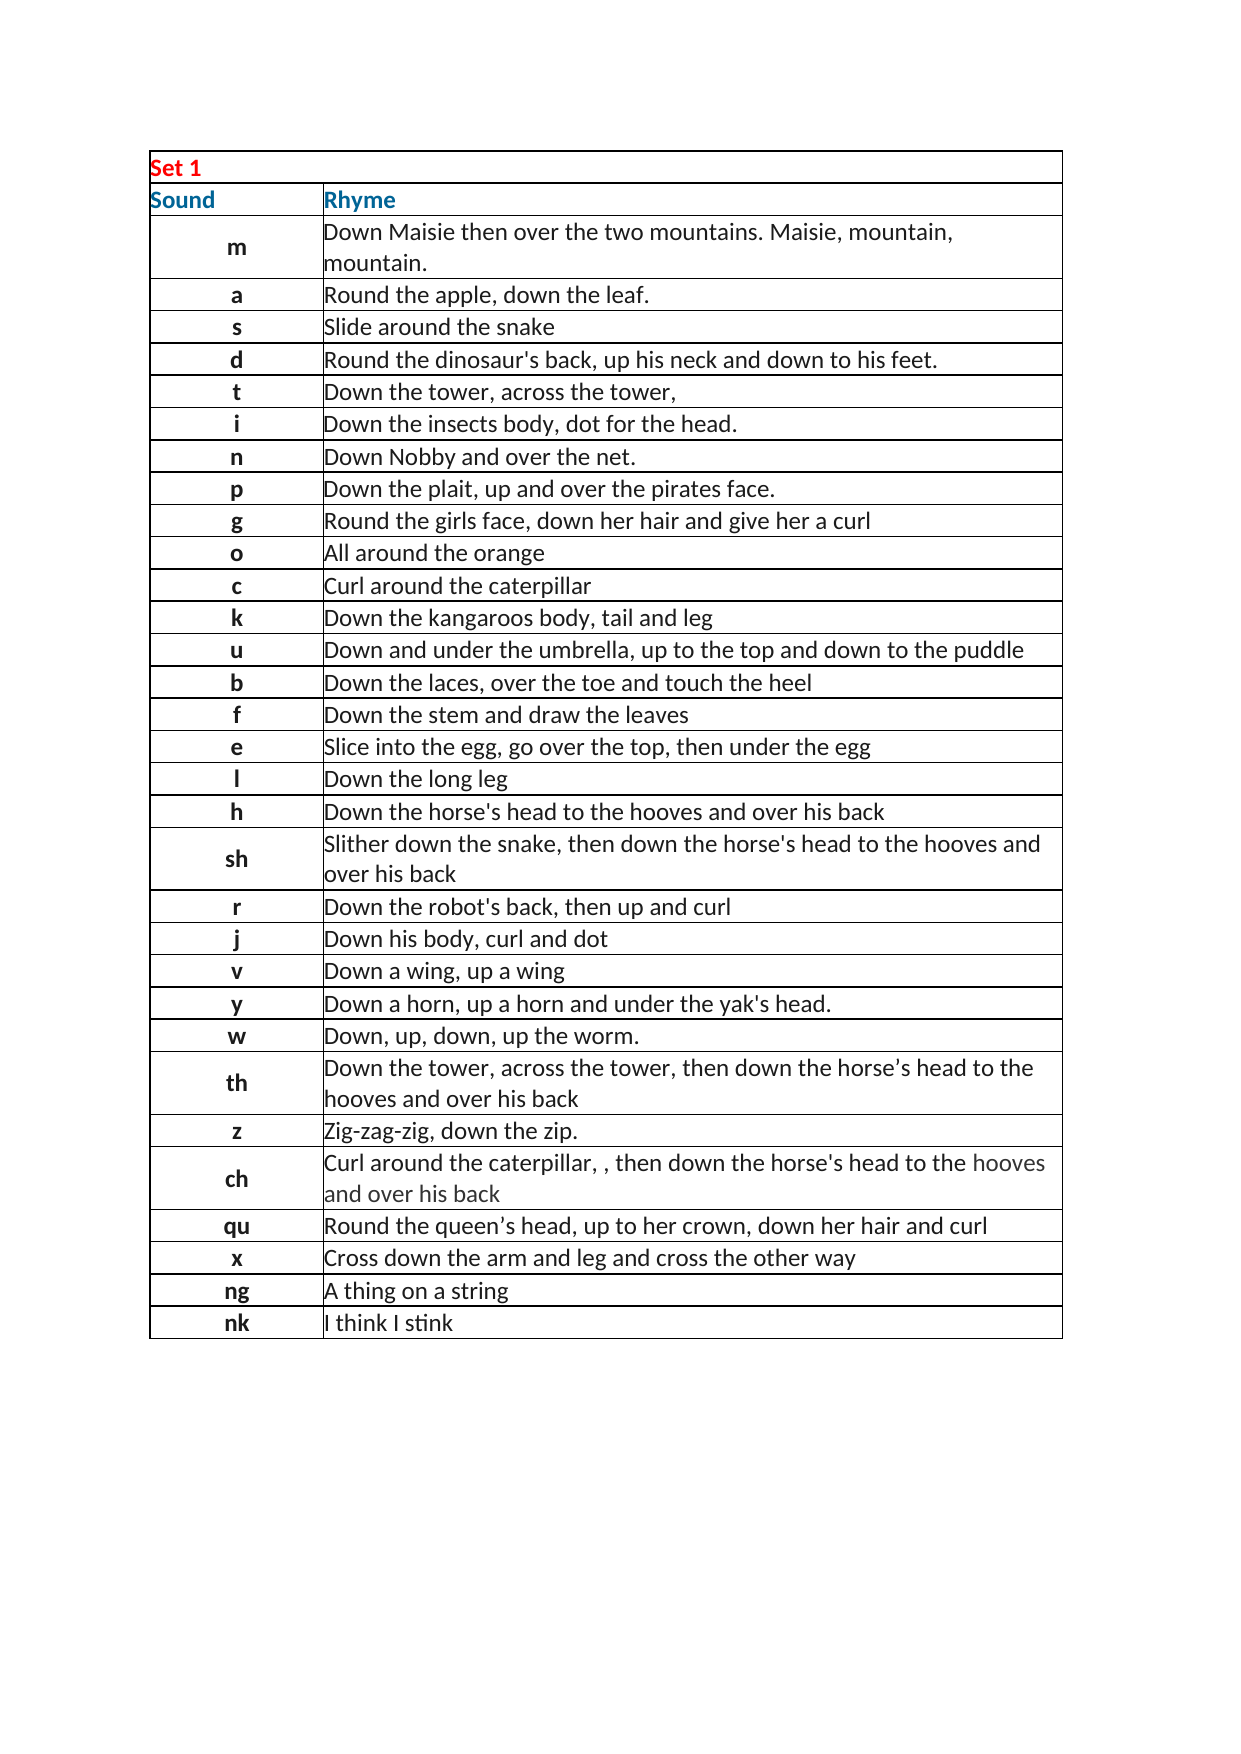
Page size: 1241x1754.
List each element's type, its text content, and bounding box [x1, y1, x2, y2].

table_cell All around the orange [324, 537, 1062, 568]
table_cell Zig-zag-zig, down the zip. [324, 1115, 1062, 1146]
table_cell k [151, 602, 323, 633]
table_cell Down the long leg [324, 763, 1062, 794]
table_cell g [151, 505, 323, 536]
table_cell e [151, 731, 323, 762]
table_cell ch [151, 1147, 323, 1208]
table_cell Down a horn, up a horn and under the yak's head. [324, 988, 1062, 1018]
table_cell A thing on a string [324, 1275, 1062, 1305]
table_cell x [151, 1242, 323, 1273]
table_cell Curl around the caterpillar, , then down the horse's head to the hooves and over his back [324, 1147, 1062, 1208]
table_cell z [151, 1115, 323, 1146]
table_cell Slide around the snake [324, 311, 1062, 342]
table_cell o [151, 537, 323, 568]
table_cell Down the tower, across the tower, [324, 376, 1062, 407]
table_cell I think I stink [324, 1307, 1062, 1338]
table_cell Down the plait, up and over the pirates face. [324, 473, 1062, 503]
table_cell Round the dinosaur's back, up his neck and down to his feet. [324, 344, 1062, 374]
table_cell c [151, 570, 323, 600]
table_cell v [151, 955, 323, 986]
table_cell qu [151, 1210, 323, 1241]
table_cell Down the tower, across the tower, then down the horse’s head to the hooves and over his back [324, 1052, 1062, 1113]
table_cell i [151, 408, 323, 439]
table_cell l [151, 763, 323, 794]
table_cell Cross down the arm and leg and cross the other way [324, 1242, 1062, 1273]
table_cell r [151, 891, 323, 921]
table_cell Down, up, down, up the worm. [324, 1020, 1062, 1051]
table_cell f [151, 699, 323, 729]
table_cell d [151, 344, 323, 374]
table_cell Down and under the umbrella, up to the top and down to the puddle [324, 634, 1062, 665]
table_cell a [151, 279, 323, 310]
table_header Set 1 [151, 152, 1062, 182]
table_cell nk [151, 1307, 323, 1338]
table_cell Down the kangaroos body, tail and leg [324, 602, 1062, 633]
table_cell p [151, 473, 323, 503]
table_cell Down the stem and draw the leaves [324, 699, 1062, 729]
table_cell Slither down the snake, then down the horse's head to the hooves and over his back [324, 828, 1062, 889]
table_cell n [151, 441, 323, 471]
table_cell s [151, 311, 323, 342]
table_cell Curl around the caterpillar [324, 570, 1062, 600]
table_cell Down the laces, over the toe and touch the heel [324, 667, 1062, 697]
table_cell j [151, 923, 323, 954]
table_cell sh [151, 828, 323, 889]
table_cell Down Maisie then over the two mountains. Maisie, mountain, mountain. [324, 216, 1062, 277]
table_cell Rhyme [324, 184, 1062, 214]
table_cell th [151, 1052, 323, 1113]
table_cell Round the girls face, down her hair and give her a curl [324, 505, 1062, 536]
table_cell Down his body, curl and dot [324, 923, 1062, 954]
table_cell b [151, 667, 323, 697]
table_cell Round the apple, down the leaf. [324, 279, 1062, 310]
table_cell Down Nobby and over the net. [324, 441, 1062, 471]
table_cell u [151, 634, 323, 665]
table_cell Sound [151, 184, 323, 214]
table_cell t [151, 376, 323, 407]
table_cell Round the queen’s head, up to her crown, down her hair and curl [324, 1210, 1062, 1241]
table_cell w [151, 1020, 323, 1051]
table_cell y [151, 988, 323, 1018]
table_cell h [151, 796, 323, 826]
table_cell Down the robot's back, then up and curl [324, 891, 1062, 921]
table_cell ng [151, 1275, 323, 1305]
table_cell Slice into the egg, go over the top, then under the egg [324, 731, 1062, 762]
table_cell Down the horse's head to the hooves and over his back [324, 796, 1062, 826]
table_cell Down a wing, up a wing [324, 955, 1062, 986]
table_cell m [151, 216, 323, 277]
table_cell Down the insects body, dot for the head. [324, 408, 1062, 439]
